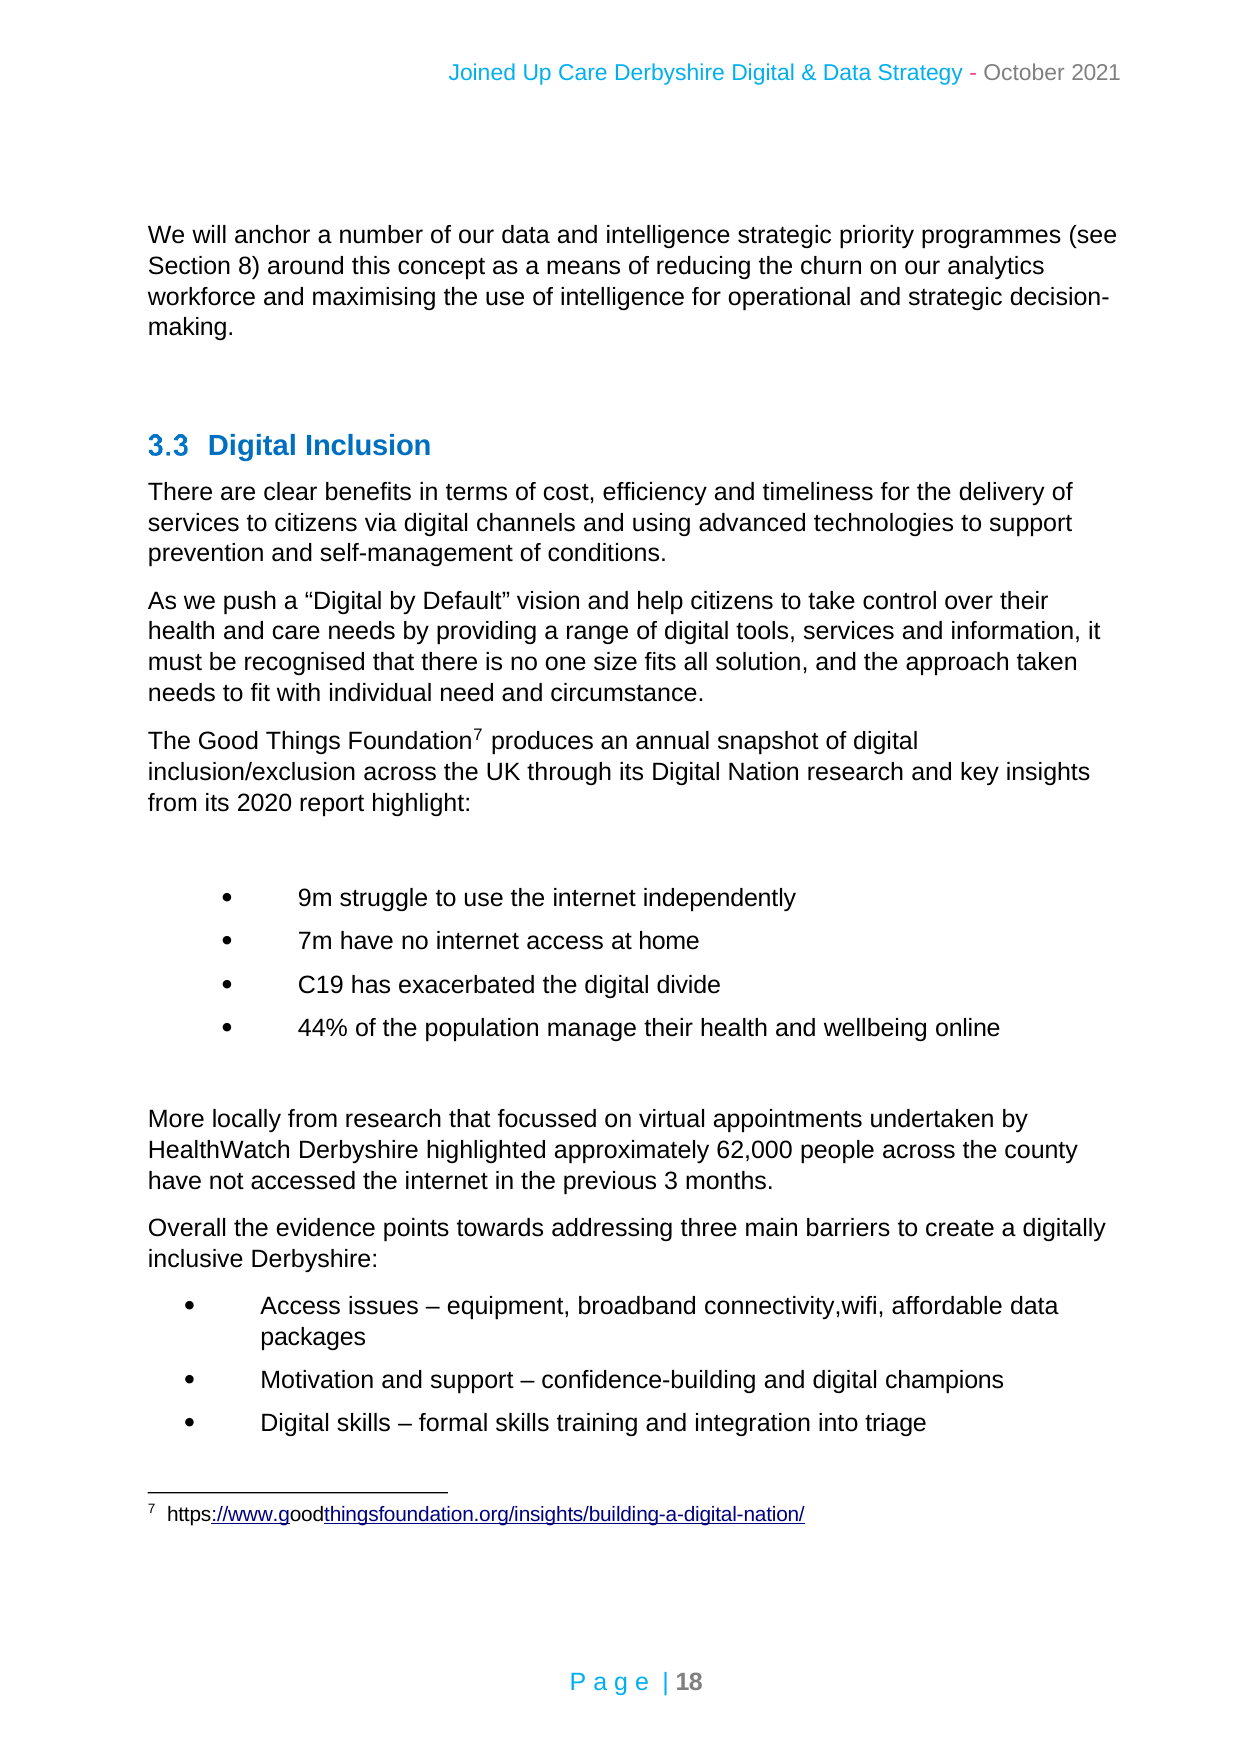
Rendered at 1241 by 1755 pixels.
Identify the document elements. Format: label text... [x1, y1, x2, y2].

text As we push a “Digital by Default” vision and help citizens to take control over their health and care needs by providing a range of digital tools, services and information, it must be recognised that there is no one size fits all solution, and the approach taken needs to fit with individual need and circumstance. [148, 586, 1110, 707]
list 44% of the population manage their health and wellbeing online [223, 1013, 1149, 1042]
list Digital skills – formal skills training and integration into triage [185, 1408, 1149, 1437]
list C19 has exacerbated the digital divide [223, 970, 1149, 999]
list Motivation and support – confidence-building and digital champions [185, 1365, 1149, 1394]
list Access issues – equipment, broadband connectivity,wifi, affordable data packages [185, 1291, 1059, 1351]
subtitle Digital Inclusion [208, 428, 1149, 461]
text There are clear benefits in terms of cost, efficiency and timeliness for the delivery of services to citizens via digital channels and using advanced technologies to support prevention and self-management of conditions. [148, 477, 1073, 567]
text 7 https://www.goodthingsfoundation.org/insights/building-a-digital-nation/ [148, 1501, 1149, 1526]
text Overall the evidence points towards addressing three main barriers to create a digitally inclusive Derbyshire: [148, 1213, 1149, 1273]
text The Good Things Foundation7 produces an annual snapshot of digital inclusion/exclusion across the UK through its Digital Nation research and key insights from its 2020 report highlight: [148, 724, 1114, 817]
list 7m have no internet access at home [223, 926, 1149, 955]
text More locally from research that focussed on virtual appointments undertaken by HealthWatch Derbyshire highlighted approximately 62,000 people across the county have not accessed the internet in the previous 3 months. [148, 1104, 1114, 1195]
list 9m struggle to use the internet independently [223, 883, 1149, 912]
text We will anchor a number of our data and intelligence strategic priority programmes (see Section 8) around this concept as a means of reducing the churn on our analytics workforce and maximising the use of intelligence for operational and strategic decision- making. [148, 220, 1149, 341]
